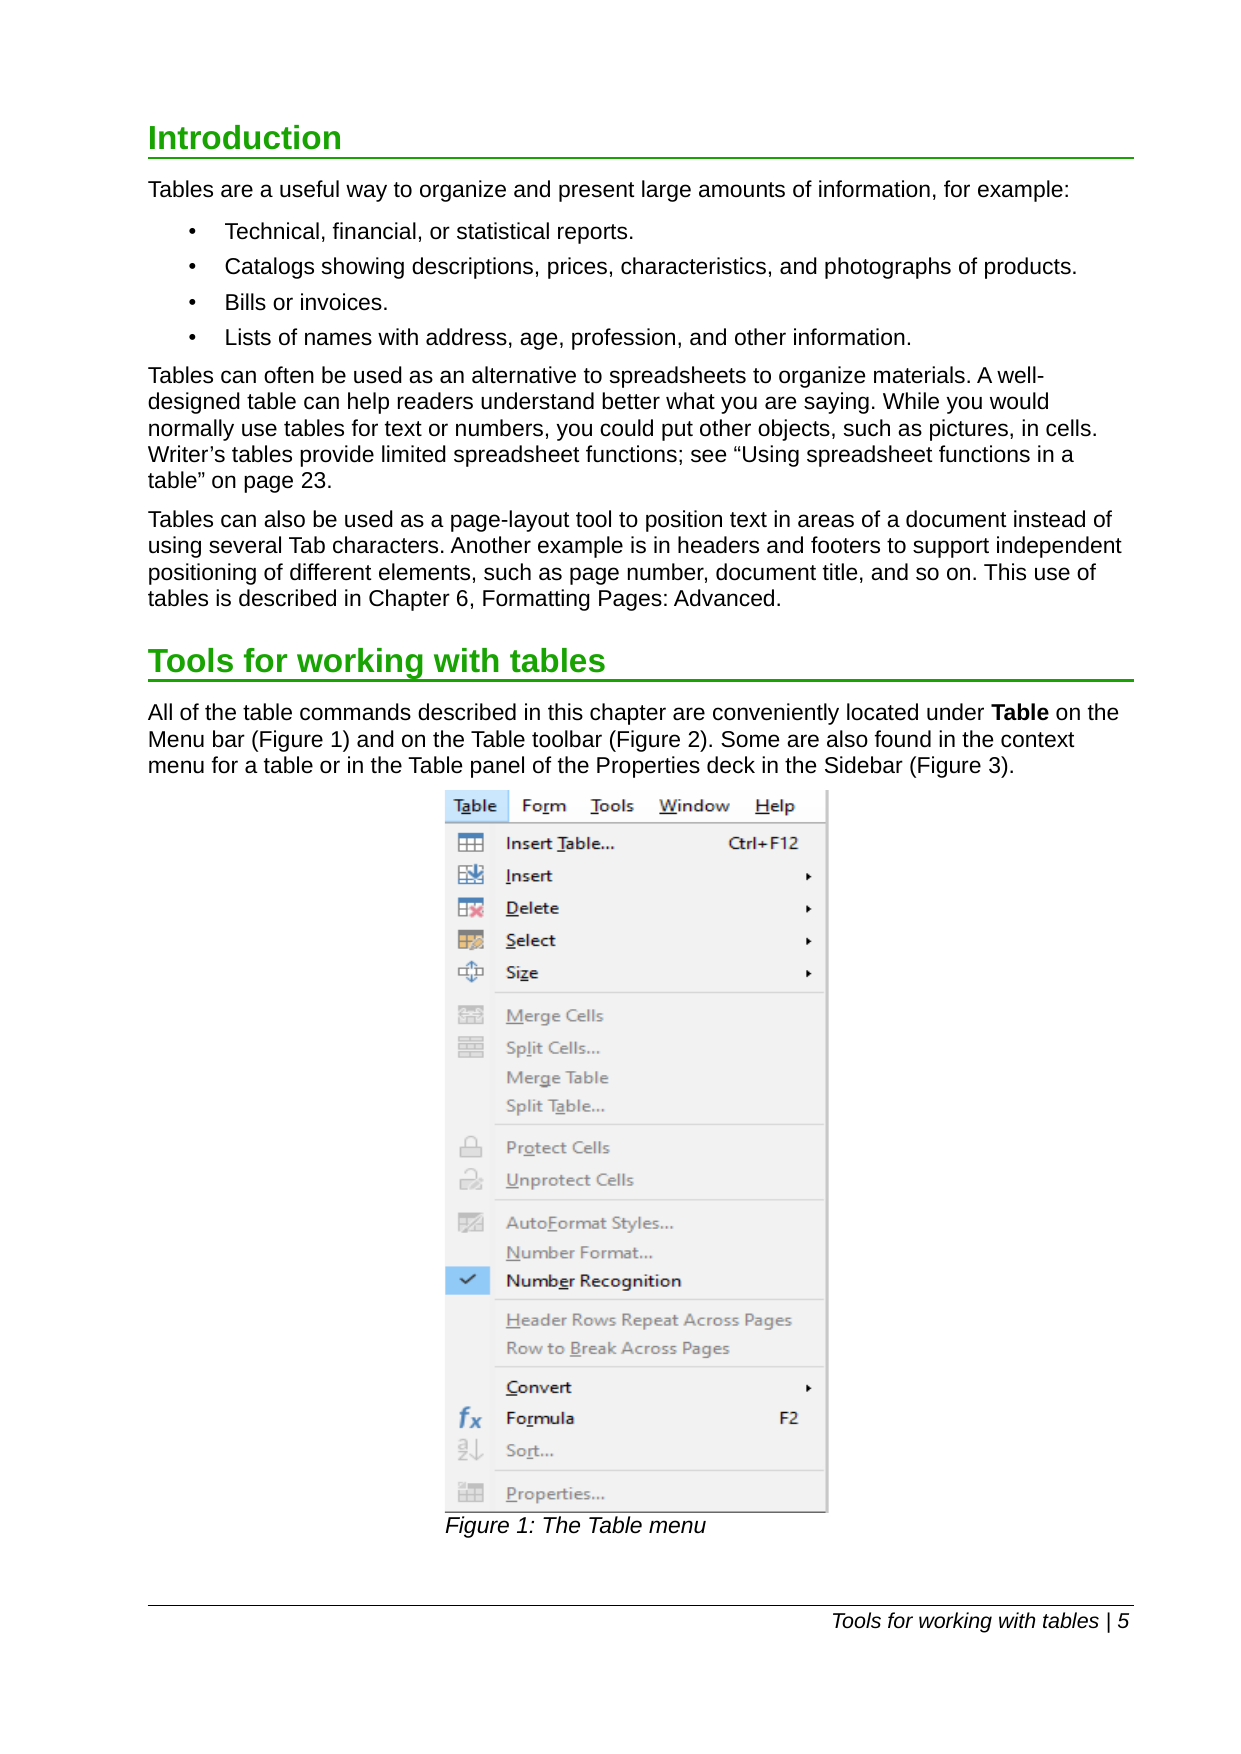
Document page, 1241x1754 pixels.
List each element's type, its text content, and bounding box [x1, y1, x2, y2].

list Lists of names with address, age, profession, and other information. [185, 321, 1134, 353]
subtitle Introduction [148, 118, 1134, 157]
list Bills or invoices. [185, 286, 1134, 315]
list Technical, financial, or statistical reports. [185, 215, 1134, 244]
text Tables can also be used as a page-layout tool to position text in areas of a document instead of using several Tab characters. Another example is in headers and footers to support independent positioning of different elements, such as page number, document title, and so on. This use of tables is described in Chapter 6, Formatting Pages: Advanced. [148, 506, 1134, 612]
list Tables are a useful way to organize and present large amounts of information, for example: [148, 176, 1134, 203]
picture [444, 790, 829, 1513]
text Figure 1: The Table menu [445, 791, 837, 1539]
list Catalogs showing descriptions, prices, characteristics, and photographs of products. [185, 250, 1134, 280]
subtitle Tools for working with tables [148, 641, 1134, 679]
text All of the table commands described in this chapter are conveniently located under Table on the Menu bar (Figure 1) and on the Table toolbar (Figure 2). Some are also found in the context menu for a table or in the Table panel of the Properties deck in the Sidebar (Figure 3). [148, 699, 1134, 778]
text Tables can often be used as an alternative to spreadsheets to organize materials. A well-designed table can help readers understand better what you are saying. While you would normally use tables for text or numbers, you could put other objects, such as pictures, in cells. Writer’s tables provide limited spreadsheet functions; see “Using spreadsheet functions in a table” on page 23. [148, 362, 1134, 494]
